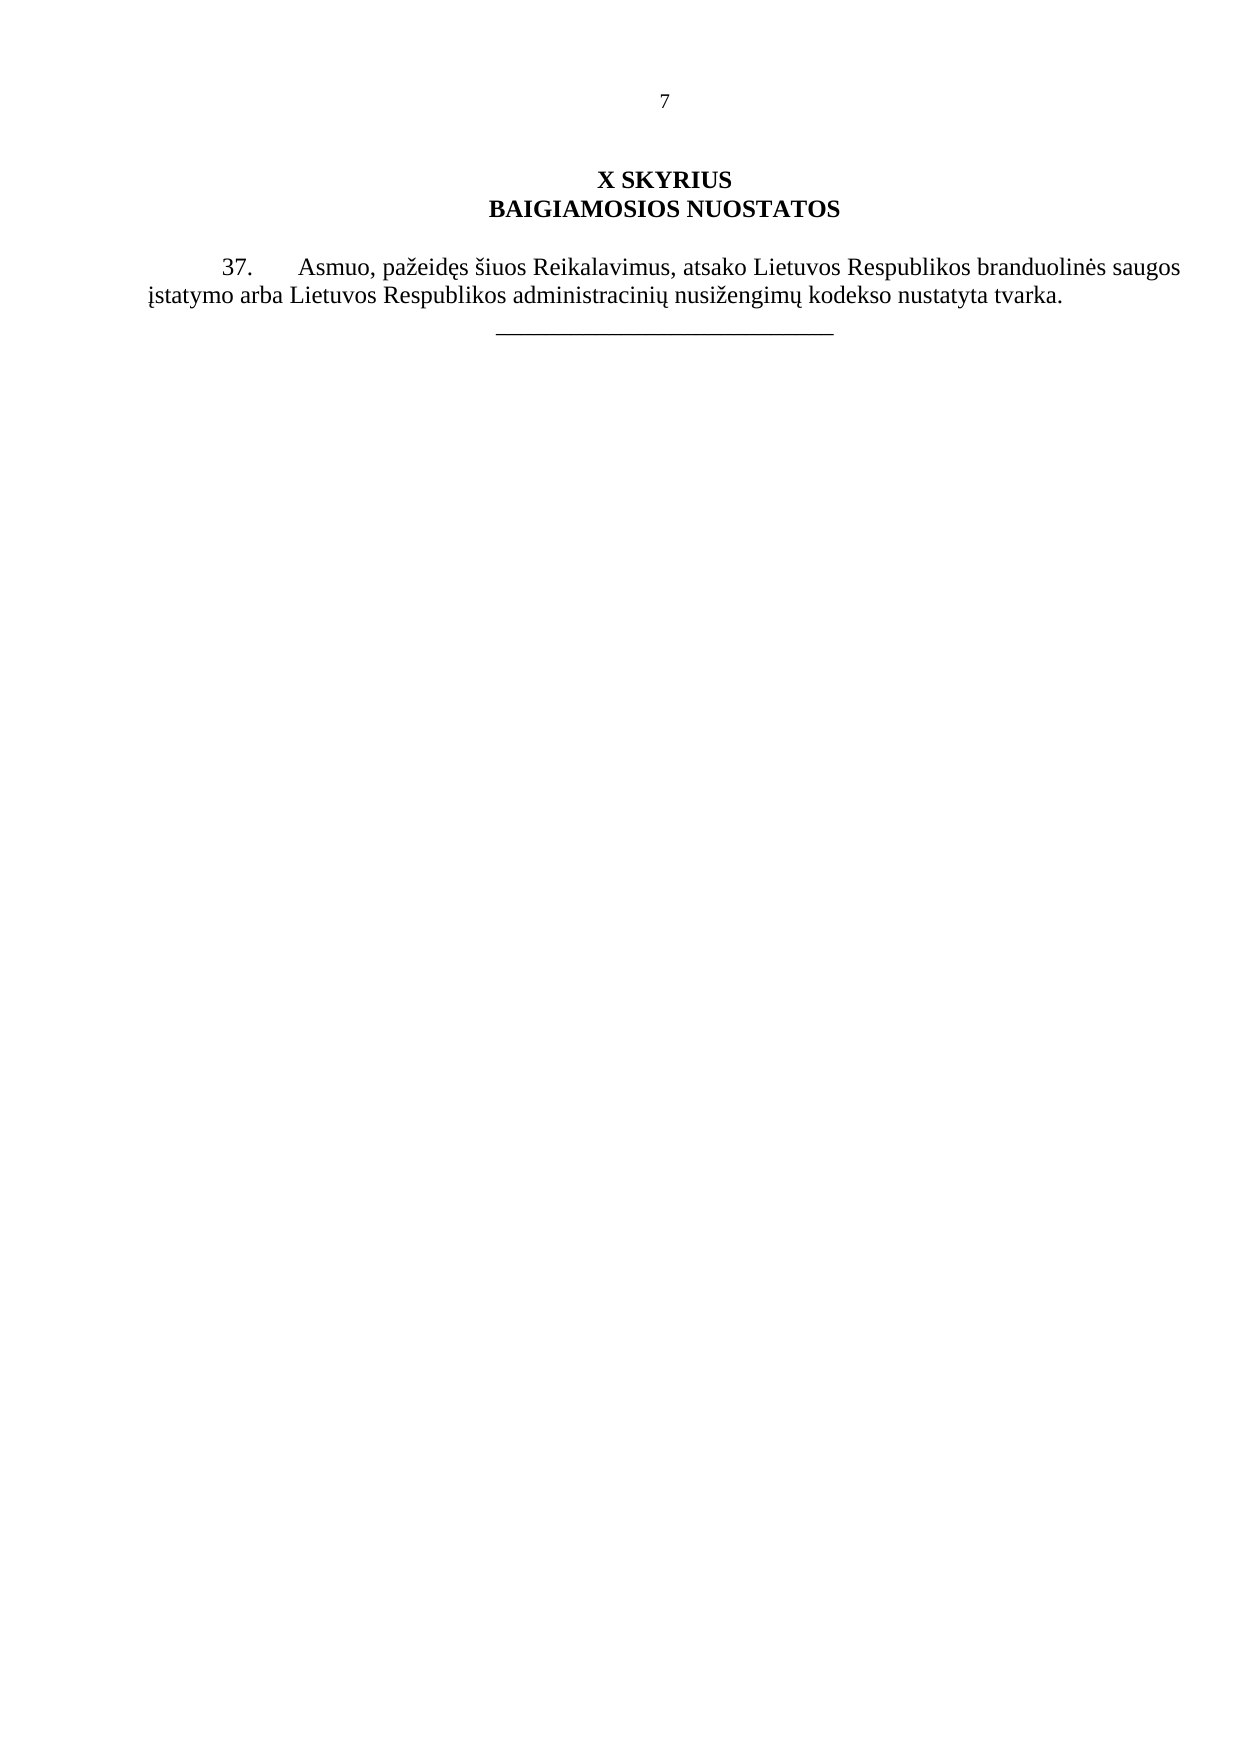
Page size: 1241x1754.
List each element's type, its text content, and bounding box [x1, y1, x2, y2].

text 37. Asmuo, pažeidęs šiuos Reikalavimus, atsako Lietuvos Respublikos branduolinės saugos įstatymo arba Lietuvos Respublikos administracinių nusižengimų kodekso nustatyta tvarka. [148, 252, 1181, 309]
text BAIGIAMOSIOS NUOSTATOS [148, 194, 1181, 223]
text ___________________________ [148, 309, 1181, 338]
text X SKYRIUS [148, 166, 1181, 194]
